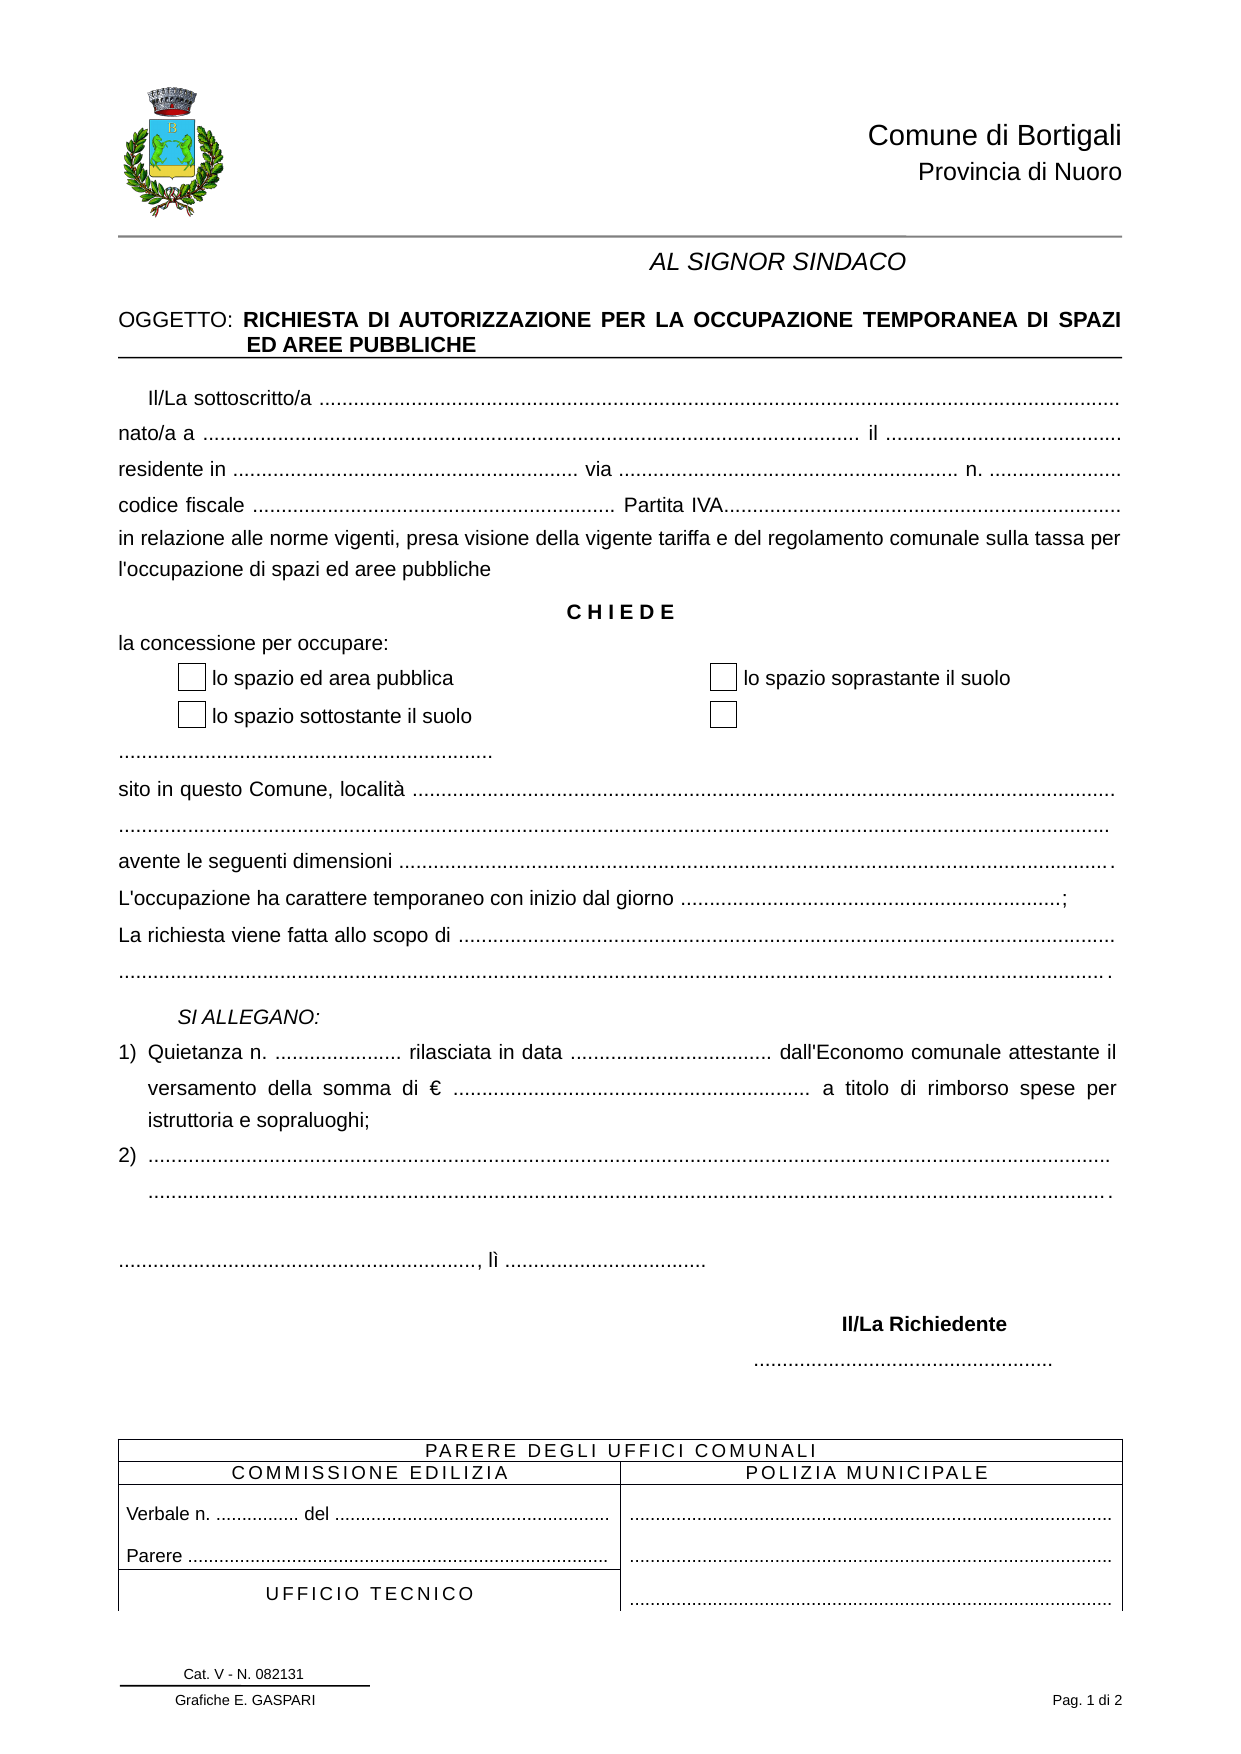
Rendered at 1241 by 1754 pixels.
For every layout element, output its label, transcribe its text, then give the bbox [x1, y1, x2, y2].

subtitle Il/La Richiedente [842, 1312, 1117, 1336]
text L'occupazione ha carattere temporaneo con inizio dal giorno ..................................................................; [118, 882, 1117, 911]
table_cell ............................................................................................. [621, 1485, 1122, 1527]
text Comune di Bortigali [224, 118, 1122, 152]
table_header PARERE DEGLI UFFICI COMUNALI [119, 1440, 1122, 1461]
text OGGETTO: RICHIESTA DI AUTORIZZAZIONE PER LA OCCUPAZIONE TEMPORANEA DI SPAZI ED AREE PUBBLICHE [118, 307, 1122, 356]
text La richiesta viene fatta allo scopo di .................................................................................................................. ............................................................................................................................................................................ [118, 919, 1117, 984]
list Quietanza n. ...................... rilasciata in data ................................... dall'Economo comunale attestante il versamento della somma di € .............................................................. a titolo di rimborso spese per istruttoria e sopraluoghi; [118, 1036, 1117, 1132]
text .............................................................., lì ................................... [118, 1244, 1117, 1272]
table_cell ............................................................................................. [621, 1527, 1122, 1569]
subtitle C H I E D E [118, 600, 1122, 624]
table_cell POLIZIA MUNICIPALE [621, 1462, 1122, 1484]
table_cell Parere ................................................................................. [119, 1527, 620, 1569]
table_cell UFFICIO TECNICO [119, 1570, 620, 1611]
text Provincia di Nuoro [224, 157, 1122, 185]
text .................................................... [753, 1343, 1117, 1372]
text lo spazio ed area pubblica lo spazio soprastante il suolo [118, 662, 1117, 691]
text sito in questo Comune, località .......................................................................................................................... ............................................................................................................................................................................ avente le seguenti dimensioni ............................................................................................................................ [118, 773, 1117, 873]
picture [122, 87, 224, 219]
text lo spazio sottostante il suolo ................................................................. [118, 700, 1117, 764]
table_cell COMMISSIONE EDILIZIA [119, 1462, 620, 1484]
text la concessione per occupare: [118, 631, 1117, 655]
text SI ALLEGANO: [118, 1005, 1117, 1029]
text AL SIGNOR SINDACO [650, 247, 1122, 276]
list ....................................................................................................................................................................... ....................................................................................................................................................................... [118, 1139, 1117, 1204]
table_cell ............................................................................................. [621, 1569, 1122, 1611]
text Il/La sottoscritto/a ........................................................................................................................................... nato/a a .................................................................................................................. il ......................................... residente in ............................................................ via ........................................................... n. ....................... codice fiscale ............................................................... Partita IVA..................................................................... in relazione alle norme vigenti, presa visione della vigente tariffa e del regolamento comunale sulla tassa per l'occupazione di spazi ed aree pubbliche [118, 382, 1122, 580]
table_cell Verbale n. ................ del ..................................................... [119, 1485, 620, 1527]
